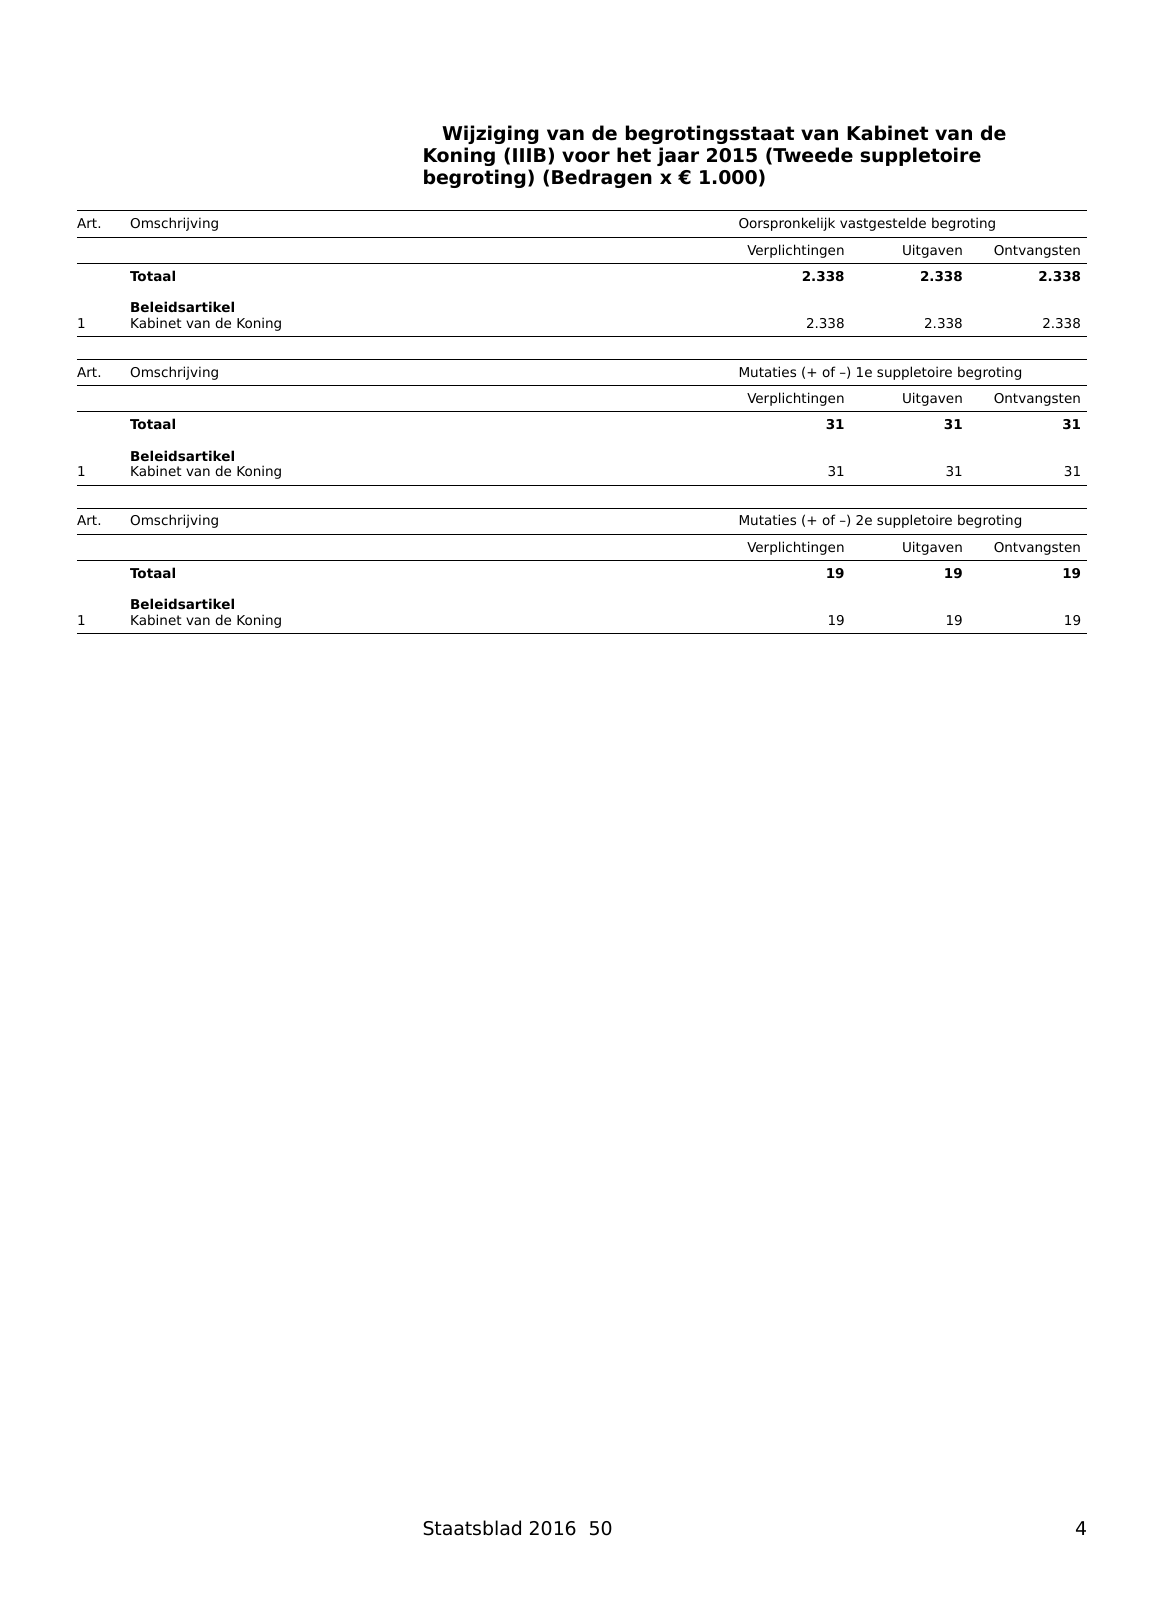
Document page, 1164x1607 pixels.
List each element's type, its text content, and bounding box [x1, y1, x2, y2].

table_cell 19 [732, 561, 850, 581]
table_cell [77, 412, 124, 433]
table_header Mutaties (+ of –) 2e suppletoire begroting [732, 509, 1087, 534]
table_cell [77, 535, 124, 560]
table_cell [850, 597, 968, 613]
table_cell Beleidsartikel [124, 300, 732, 316]
table_cell [732, 284, 850, 300]
table_header Mutaties (+ of –) 1e suppletoire begroting [732, 360, 1087, 385]
table_cell [77, 300, 124, 316]
table_cell [124, 284, 732, 300]
table_header Art. [77, 211, 124, 237]
table_header Omschrijving [124, 509, 732, 534]
table_cell 19 [732, 613, 850, 633]
table_cell 2.338 [732, 316, 850, 336]
table_cell [969, 284, 1087, 300]
table_cell 2.338 [732, 264, 850, 284]
table_cell [77, 581, 124, 597]
table_cell [850, 449, 968, 464]
table_cell [732, 449, 850, 464]
table_cell [969, 449, 1087, 464]
table_cell Uitgaven [850, 238, 968, 263]
table_cell Kabinet van de Koning [124, 464, 732, 484]
table_cell 19 [850, 613, 968, 633]
table_cell Beleidsartikel [124, 449, 732, 464]
table_cell [77, 449, 124, 464]
table_cell [77, 386, 124, 411]
table_header Art. [77, 360, 124, 385]
table_cell [77, 284, 124, 300]
table_cell 31 [969, 412, 1087, 433]
table_cell 31 [732, 412, 850, 433]
table_cell [850, 433, 968, 448]
table_cell [969, 433, 1087, 448]
table_header Art. [77, 509, 124, 534]
table_cell 2.338 [850, 264, 968, 284]
table_cell 31 [850, 412, 968, 433]
table_header Oorspronkelijk vastgestelde begroting [732, 211, 1087, 237]
table_cell Beleidsartikel [124, 597, 732, 613]
table_cell Totaal [124, 561, 732, 581]
table_cell [850, 284, 968, 300]
table_cell [124, 581, 732, 597]
table_cell Verplichtingen [732, 535, 850, 560]
table_cell 2.338 [969, 316, 1087, 336]
table_cell [77, 433, 124, 448]
table_cell 1 [77, 613, 124, 633]
table_cell 19 [969, 561, 1087, 581]
table_cell [850, 581, 968, 597]
table_cell Totaal [124, 412, 732, 433]
table_cell [732, 597, 850, 613]
table_cell [732, 300, 850, 316]
table_cell [969, 581, 1087, 597]
table_cell 19 [850, 561, 968, 581]
table_cell [732, 433, 850, 448]
table_cell Ontvangsten [969, 535, 1087, 560]
text Wijziging van de begrotingsstaat van Kabinet van de Koning (IIIB) voor het jaar 2015 (Tweede suppletoire begroting) (Bedragen x € 1.000) [422, 123, 1087, 188]
table_cell Totaal [124, 264, 732, 284]
table_cell [77, 238, 124, 263]
table_cell [124, 535, 732, 560]
table_cell Uitgaven [850, 535, 968, 560]
table_cell [124, 433, 732, 448]
table_cell [77, 597, 124, 613]
table_cell 19 [969, 613, 1087, 633]
table_cell 2.338 [969, 264, 1087, 284]
table_cell 31 [732, 464, 850, 484]
table_cell Verplichtingen [732, 386, 850, 411]
table_cell 1 [77, 464, 124, 484]
table_cell 31 [850, 464, 968, 484]
table_cell Kabinet van de Koning [124, 316, 732, 336]
table_cell Verplichtingen [732, 238, 850, 263]
table_cell [77, 561, 124, 581]
table_cell Ontvangsten [969, 386, 1087, 411]
table_cell Uitgaven [850, 386, 968, 411]
table_cell [969, 300, 1087, 316]
table_header Omschrijving [124, 360, 732, 385]
table_cell [850, 300, 968, 316]
table_cell Ontvangsten [969, 238, 1087, 263]
table_cell [77, 264, 124, 284]
table_cell [124, 238, 732, 263]
table_cell Kabinet van de Koning [124, 613, 732, 633]
table_cell 2.338 [850, 316, 968, 336]
table_cell [124, 386, 732, 411]
table_header Omschrijving [124, 211, 732, 237]
table_cell [732, 581, 850, 597]
table_cell 31 [969, 464, 1087, 484]
table_cell [969, 597, 1087, 613]
table_cell 1 [77, 316, 124, 336]
